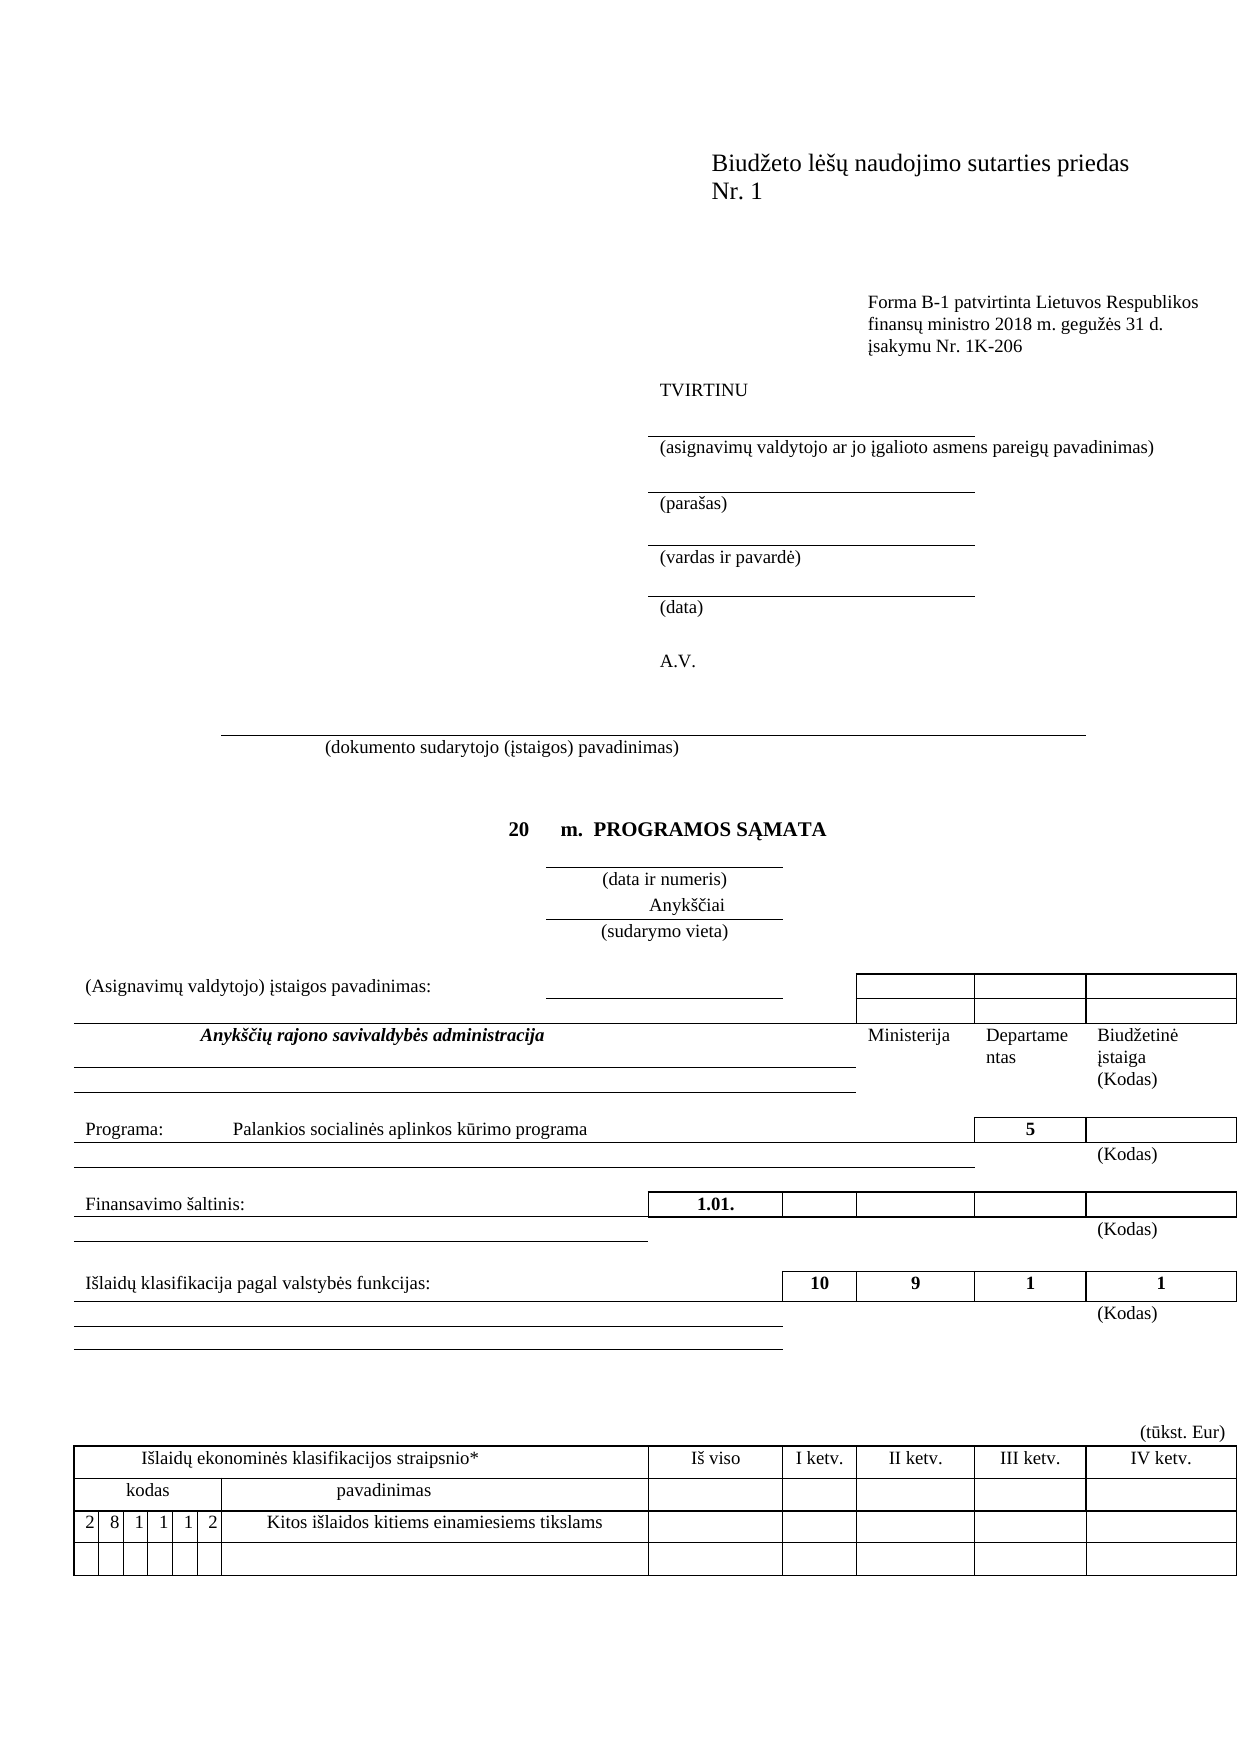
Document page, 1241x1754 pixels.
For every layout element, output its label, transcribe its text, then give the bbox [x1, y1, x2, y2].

table_cell [74, 650, 98, 678]
table_cell [197, 596, 221, 626]
table_cell [546, 1191, 648, 1216]
table_cell pavadinimas [222, 1479, 546, 1510]
table_cell [975, 679, 1086, 700]
table_cell [856, 493, 974, 518]
table_cell [74, 766, 98, 792]
table_cell Ministerija [856, 1024, 974, 1067]
table_cell [1086, 465, 1236, 492]
table_cell [172, 894, 197, 919]
table_cell [197, 1242, 221, 1271]
table_cell [148, 679, 172, 700]
table_cell [975, 545, 1086, 571]
table_cell [172, 841, 197, 867]
table_cell [649, 1512, 782, 1542]
table_cell 1.01. [649, 1193, 782, 1216]
table_cell [546, 1543, 648, 1574]
table_cell [856, 1349, 974, 1373]
table_cell [856, 410, 974, 436]
table_cell [148, 841, 172, 867]
table_cell [648, 1117, 783, 1142]
table_cell [546, 1373, 648, 1397]
table_cell [975, 465, 1086, 492]
table_cell [148, 700, 172, 735]
table_cell [74, 841, 98, 867]
table_cell [783, 1397, 856, 1421]
table_cell [1086, 1373, 1236, 1397]
table_cell [546, 596, 648, 626]
table_cell [975, 1218, 1086, 1241]
table_cell Finansavimo šaltinis: [74, 1191, 546, 1216]
table_cell [221, 679, 546, 700]
table_cell [221, 1327, 546, 1349]
table_cell [74, 1068, 98, 1092]
table_cell [975, 1543, 1086, 1574]
table_cell [197, 626, 221, 650]
table_cell [648, 1350, 783, 1373]
table_cell [148, 735, 172, 766]
table_cell A.V. [648, 650, 783, 678]
table_cell [648, 1302, 783, 1326]
table_cell [221, 1397, 546, 1421]
table_cell [99, 1543, 123, 1574]
table_cell [857, 1543, 974, 1574]
table_cell [198, 1543, 221, 1574]
table_cell [648, 1218, 783, 1241]
table_header [172, 291, 197, 379]
table_cell 20 m. PROGRAMOS SĄMATA [99, 793, 1236, 841]
table_cell [172, 518, 197, 545]
table_cell [99, 1327, 123, 1349]
table_cell [221, 626, 546, 650]
table_cell [99, 841, 123, 867]
table_cell [197, 571, 221, 596]
table_cell [546, 545, 648, 571]
table_cell [172, 1350, 197, 1373]
table_cell [546, 1479, 648, 1510]
table_cell [99, 545, 123, 571]
table_cell [856, 518, 974, 545]
table_cell [123, 1093, 148, 1117]
table_cell [99, 1068, 123, 1092]
table_cell [172, 1421, 197, 1445]
table_cell [148, 946, 172, 973]
table_cell [99, 894, 123, 919]
table_cell [172, 1168, 197, 1191]
table_cell [783, 493, 856, 518]
table_cell [975, 410, 1086, 436]
table_cell [197, 735, 221, 766]
table_cell [172, 1068, 197, 1092]
table_cell [74, 379, 98, 410]
table_cell [99, 650, 123, 678]
table_cell [783, 1193, 856, 1216]
table_cell [197, 1350, 221, 1373]
table_header [148, 291, 172, 379]
table_cell (sudarymo vieta) [546, 920, 783, 946]
table_cell [172, 919, 197, 946]
table_cell [172, 1217, 197, 1241]
table_cell [123, 1350, 148, 1373]
table_cell [1086, 679, 1236, 700]
table_cell [74, 1302, 98, 1326]
table_cell [123, 679, 148, 700]
table_cell [546, 1068, 648, 1092]
table_header Forma B-1 patvirtinta Lietuvos Respublikos finansų ministro 2018 m. gegužės 31 d. įsakymu Nr. 1K-206 [856, 291, 1236, 379]
table_cell [172, 1373, 197, 1397]
table_cell [148, 867, 172, 894]
table_cell [648, 700, 783, 735]
table_cell [546, 766, 648, 792]
table_cell [1086, 946, 1236, 973]
table_cell [99, 919, 123, 946]
table_cell [783, 1024, 856, 1067]
table_cell [856, 1092, 974, 1117]
table_cell [74, 735, 98, 766]
table_cell [783, 1512, 856, 1542]
table_cell [975, 492, 1086, 518]
table_cell [172, 1397, 197, 1421]
table_cell [172, 379, 197, 410]
table_cell [74, 700, 98, 735]
table_cell [123, 1143, 148, 1166]
table_cell [99, 518, 123, 545]
table_cell [123, 1302, 148, 1326]
table_cell (Kodas) [1086, 1067, 1236, 1092]
table_cell [74, 1350, 98, 1373]
table_cell [123, 1397, 148, 1421]
table_cell [857, 1193, 974, 1216]
table_cell [123, 735, 148, 766]
table_cell [74, 1093, 98, 1117]
table_cell [123, 1327, 148, 1349]
table_cell [221, 518, 546, 545]
table_cell [856, 1421, 974, 1445]
table_cell [783, 736, 856, 766]
table_cell [546, 999, 648, 1022]
table_cell [197, 894, 221, 919]
table_cell [74, 679, 98, 700]
table_cell (Kodas) [1086, 1218, 1236, 1241]
table_cell [221, 1143, 648, 1166]
table_cell Išlaidų ekonominės klasifikacijos straipsnio* [75, 1447, 546, 1478]
table_cell [197, 679, 221, 700]
table_cell [197, 650, 221, 678]
table_cell [648, 1024, 783, 1067]
table_cell [99, 596, 123, 626]
table_cell [648, 465, 783, 492]
table_cell [123, 650, 148, 678]
table_cell [197, 766, 221, 792]
table_cell [75, 1543, 98, 1574]
table_cell [148, 919, 172, 946]
table_cell [172, 626, 197, 650]
table_cell [99, 1168, 123, 1191]
table_cell [197, 1093, 221, 1117]
table_cell [197, 1117, 221, 1142]
table_cell [546, 1327, 648, 1349]
table_cell [148, 1217, 172, 1241]
table_cell [783, 867, 856, 894]
table_cell [123, 766, 148, 792]
table_cell [975, 626, 1086, 650]
table_cell [648, 1271, 782, 1301]
table_cell 1 [173, 1512, 197, 1542]
table_cell [856, 1117, 974, 1142]
table_cell [1086, 492, 1236, 518]
table_cell [148, 379, 172, 410]
table_cell [197, 410, 221, 436]
table_cell [197, 1302, 221, 1326]
table_cell [546, 650, 648, 678]
table_cell [975, 1421, 1086, 1445]
table_cell [975, 766, 1086, 792]
table_cell [148, 626, 172, 650]
table_cell [197, 1327, 221, 1349]
table_cell [123, 545, 148, 571]
table_cell [856, 626, 974, 650]
table_cell [856, 597, 974, 626]
table_cell [648, 1421, 783, 1445]
table_cell [546, 1093, 648, 1117]
table_cell [783, 626, 856, 650]
table_cell [221, 650, 546, 678]
table_cell [172, 1242, 197, 1271]
table_cell [123, 410, 148, 436]
table_cell [546, 465, 648, 492]
table_cell [546, 410, 648, 436]
table_cell [648, 973, 783, 998]
table_cell [172, 867, 197, 894]
table_cell [222, 1543, 546, 1574]
table_cell [148, 1143, 172, 1166]
table_cell [197, 465, 221, 492]
table_cell [856, 867, 974, 894]
table_cell [74, 1217, 98, 1241]
table_cell [123, 1068, 148, 1092]
table_cell [172, 410, 197, 436]
table_cell [975, 1512, 1086, 1542]
table_cell [648, 1241, 783, 1271]
table_cell [74, 545, 98, 571]
table_cell Departamentas [975, 1024, 1086, 1067]
table_cell [1086, 596, 1236, 626]
table_cell [197, 1373, 221, 1397]
table_cell [172, 571, 197, 596]
table_cell [648, 571, 783, 596]
table_cell [197, 492, 221, 518]
table_cell [783, 410, 856, 436]
table_cell [197, 1397, 221, 1421]
table_cell [783, 1143, 856, 1166]
table_header [74, 291, 98, 379]
table_cell [1086, 1349, 1236, 1373]
table_cell [172, 679, 197, 700]
table_cell [123, 1168, 148, 1191]
table_cell [99, 735, 123, 766]
table_cell [197, 379, 221, 410]
table_cell [783, 1068, 856, 1092]
table_cell [197, 1143, 221, 1166]
table_cell [123, 700, 148, 735]
table_cell [221, 492, 546, 518]
table_cell 9 [857, 1272, 974, 1301]
table_cell [74, 492, 98, 518]
table_cell 5 [975, 1118, 1085, 1142]
table_cell [123, 946, 148, 973]
table_cell [1086, 841, 1236, 867]
table_cell (vardas ir pavardė) [648, 546, 856, 571]
table_cell [975, 867, 1086, 894]
table_cell [1086, 867, 1236, 894]
table_cell [1086, 894, 1236, 919]
table_cell [783, 571, 856, 596]
table_cell [74, 998, 546, 1022]
table_cell [648, 841, 783, 867]
table_cell [546, 1217, 648, 1241]
table_cell [123, 1421, 148, 1445]
table_cell [975, 999, 1085, 1022]
table_cell [783, 1543, 856, 1574]
table_cell [148, 650, 172, 678]
table_cell [783, 946, 856, 973]
table_cell [197, 1217, 221, 1241]
table_cell [148, 465, 172, 492]
table_cell [783, 379, 856, 410]
table_cell [74, 1397, 98, 1421]
table_cell [221, 465, 546, 492]
table_cell [856, 946, 974, 973]
table_cell [783, 1093, 856, 1117]
table_cell [74, 1421, 98, 1445]
table_cell [783, 1218, 856, 1241]
table_cell [546, 841, 648, 867]
table_header [648, 291, 783, 379]
table_cell [783, 679, 856, 700]
table_cell [123, 436, 148, 464]
table_cell [1087, 1118, 1236, 1142]
table_cell [648, 410, 783, 436]
table_cell [783, 518, 856, 545]
table_cell [123, 894, 148, 919]
table_cell [856, 919, 974, 946]
table_cell IV ketv. [1087, 1447, 1236, 1478]
table_cell [123, 465, 148, 492]
table_header [221, 291, 546, 379]
table_cell [648, 1143, 783, 1166]
table_cell [856, 650, 974, 678]
table_cell [1087, 1512, 1236, 1542]
table_cell [856, 894, 974, 919]
table_cell [1086, 650, 1236, 678]
table_cell [648, 766, 783, 792]
table_cell [172, 465, 197, 492]
table_cell 8 [99, 1512, 123, 1542]
table_cell [975, 919, 1086, 946]
table_cell [783, 1302, 1086, 1326]
table_cell [74, 894, 98, 919]
table_cell Palankios socialinės aplinkos kūrimo programa [221, 1117, 648, 1142]
table_cell [221, 700, 546, 735]
table_cell 2 [198, 1512, 221, 1542]
table_cell [148, 1242, 172, 1271]
table_cell [74, 1024, 98, 1067]
table_cell Anykščiai [546, 894, 783, 919]
table_cell [975, 894, 1086, 919]
table_cell [221, 410, 546, 436]
table_cell [649, 1543, 782, 1574]
table_cell [1087, 999, 1236, 1022]
table_cell [99, 679, 123, 700]
table_cell [856, 546, 974, 571]
table_cell [546, 436, 648, 464]
table_cell [783, 1421, 856, 1445]
table_cell [546, 1447, 648, 1478]
table_cell [975, 1326, 1086, 1349]
table_cell 1 [124, 1512, 147, 1542]
table_cell [99, 700, 123, 735]
table_cell [221, 1373, 546, 1397]
table_cell [783, 597, 856, 626]
table_cell Išlaidų klasifikacija pagal valstybės funkcijas: [74, 1271, 546, 1301]
table_cell [148, 1421, 172, 1445]
table_cell [99, 1093, 123, 1117]
text Biudžeto lėšų naudojimo sutarties priedas Nr. 1 [711, 148, 1167, 205]
table_cell [975, 1349, 1086, 1373]
table_cell [546, 1421, 648, 1445]
table_header [99, 291, 123, 379]
table_cell [546, 492, 648, 518]
table_cell (Kodas) [1086, 1302, 1236, 1326]
table_cell [1086, 1241, 1236, 1271]
table_cell kodas [75, 1479, 221, 1510]
table_cell [123, 1217, 148, 1241]
table_cell [546, 1350, 648, 1373]
table_cell [197, 946, 221, 973]
table_cell [221, 545, 546, 571]
table_cell [783, 465, 856, 492]
table_cell [546, 379, 648, 410]
table_cell [1086, 1326, 1236, 1349]
table_cell [856, 841, 974, 867]
table_cell [148, 1168, 172, 1191]
table_cell [221, 596, 546, 626]
table_cell [99, 436, 123, 464]
table_cell [856, 1241, 974, 1271]
table_cell [221, 1242, 546, 1271]
table_cell [172, 1093, 197, 1117]
table_cell [197, 1068, 221, 1092]
table_cell [783, 973, 856, 998]
table_cell (Asignavimų valdytojo) įstaigos pavadinimas: [74, 973, 546, 998]
table_cell [648, 1373, 783, 1397]
table_cell [648, 1397, 783, 1421]
table_header [123, 291, 148, 379]
table_cell [124, 1543, 147, 1574]
table_cell (asignavimų valdytojo ar jo įgalioto asmens pareigų pavadinimas) [648, 436, 1236, 464]
table_cell [546, 700, 648, 735]
table_cell [783, 894, 856, 919]
table_cell (Kodas) [1086, 1143, 1236, 1166]
table_cell [975, 1092, 1086, 1117]
table_cell [74, 518, 98, 545]
table_cell [1086, 735, 1236, 766]
table_cell [148, 1302, 172, 1326]
table_cell [197, 867, 221, 894]
table_cell [856, 571, 974, 596]
table_cell [172, 735, 197, 766]
table_cell [975, 1241, 1086, 1271]
table_cell [123, 518, 148, 545]
table_cell [148, 1093, 172, 1117]
table_cell (data) [648, 597, 783, 626]
table_cell [221, 436, 546, 464]
table_cell [975, 379, 1086, 410]
table_cell [172, 492, 197, 518]
table_cell 1 [148, 1512, 172, 1542]
table_cell [1086, 766, 1236, 792]
table_cell [173, 1543, 197, 1574]
table_cell [648, 999, 783, 1022]
table_cell [546, 1242, 648, 1271]
table_cell [197, 1421, 221, 1445]
table_cell [221, 919, 546, 946]
table_cell [783, 1168, 856, 1191]
table_cell [99, 946, 123, 973]
table_cell [856, 1326, 974, 1349]
table_cell [1086, 545, 1236, 571]
table_cell [221, 1217, 546, 1241]
table_cell [783, 1117, 856, 1142]
table_cell [648, 1168, 783, 1191]
table_cell Programa: [74, 1117, 197, 1142]
table_cell [148, 1397, 172, 1421]
table_cell [546, 518, 648, 545]
table_cell [74, 946, 98, 973]
table_cell [148, 1327, 172, 1349]
table_cell [1086, 379, 1236, 410]
table_cell [99, 1242, 123, 1271]
table_cell [99, 571, 123, 596]
table_header [546, 291, 648, 379]
table_cell [197, 545, 221, 571]
table_cell [74, 571, 98, 596]
table_cell [975, 518, 1086, 545]
table_cell [172, 1327, 197, 1349]
table_cell [975, 1193, 1085, 1216]
table_cell [74, 1242, 98, 1271]
table_cell [856, 379, 974, 410]
table_cell [546, 1168, 648, 1191]
table_cell [221, 1068, 546, 1092]
table_cell [99, 867, 123, 894]
table_cell [856, 736, 974, 766]
table_cell [148, 492, 172, 518]
table_cell [172, 1302, 197, 1326]
table_cell [148, 1543, 172, 1574]
table_cell [99, 626, 123, 650]
table_cell [123, 596, 148, 626]
table_cell [148, 518, 172, 545]
table_cell [221, 1421, 546, 1445]
table_cell [856, 679, 974, 700]
table_cell [856, 465, 974, 492]
table_cell [975, 571, 1086, 596]
table_cell [975, 736, 1086, 766]
table_cell [975, 700, 1086, 735]
table_cell [74, 867, 98, 894]
table_cell [99, 1373, 123, 1397]
table_cell (data ir numeris) [546, 868, 783, 894]
table_cell [99, 492, 123, 518]
table_cell [783, 700, 856, 735]
table_cell [172, 1143, 197, 1166]
table_cell Kitos išlaidos kitiems einamiesiems tikslams [222, 1512, 648, 1542]
table_cell [221, 867, 546, 894]
table_cell [783, 650, 856, 678]
table_cell [148, 596, 172, 626]
table_cell [856, 1143, 974, 1166]
table_cell (tūkst. Eur) [1086, 1421, 1236, 1445]
table_cell [148, 571, 172, 596]
table_cell [975, 946, 1086, 973]
table_cell [857, 999, 974, 1022]
table_cell [221, 1302, 546, 1326]
table_cell [975, 1373, 1086, 1397]
table_cell [172, 545, 197, 571]
table_cell [123, 1373, 148, 1397]
table_cell III ketv. [975, 1447, 1085, 1478]
table_cell [99, 1421, 123, 1445]
table_cell Iš viso [649, 1447, 782, 1478]
table_cell (parašas) [648, 493, 783, 518]
table_cell [148, 436, 172, 464]
table_cell [1087, 975, 1236, 998]
table_cell [783, 1349, 856, 1373]
table_cell [172, 766, 197, 792]
table_cell [172, 596, 197, 626]
table_cell [975, 1143, 1086, 1166]
table_cell [648, 1327, 783, 1349]
table_cell [74, 410, 98, 436]
table_cell [857, 975, 974, 998]
table_cell [123, 867, 148, 894]
table_cell [123, 1242, 148, 1271]
table_cell [99, 1302, 123, 1326]
table_cell [857, 1512, 974, 1542]
table_cell [172, 650, 197, 678]
table_cell [649, 1479, 782, 1510]
table_cell [172, 700, 197, 735]
table_cell [123, 571, 148, 596]
table_cell [546, 679, 648, 700]
table_cell [975, 1479, 1085, 1510]
table_cell [783, 1373, 856, 1397]
table_cell [1086, 518, 1236, 545]
table_cell [783, 766, 856, 792]
table_cell [546, 946, 648, 973]
table_cell (dokumento sudarytojo (įstaigos) pavadinimas) [221, 736, 783, 766]
table_cell [1086, 626, 1236, 650]
table_cell [99, 410, 123, 436]
table_cell [123, 919, 148, 946]
table_cell [1086, 571, 1236, 596]
table_cell [74, 596, 98, 626]
table_cell [783, 1326, 856, 1349]
table_cell I ketv. [783, 1447, 856, 1478]
table_cell [783, 1479, 856, 1510]
table_cell [74, 919, 98, 946]
table_cell [74, 1143, 98, 1166]
table_cell [1086, 410, 1236, 436]
table_cell [172, 946, 197, 973]
table_cell [546, 1271, 648, 1301]
table_cell [857, 1479, 974, 1510]
table_cell [546, 1397, 648, 1421]
table_cell [221, 1350, 546, 1373]
table_cell [74, 465, 98, 492]
table_cell [221, 379, 546, 410]
table_header [197, 291, 221, 379]
table_cell TVIRTINU [648, 379, 783, 410]
table_cell [975, 841, 1086, 867]
table_cell [783, 841, 856, 867]
table_cell [546, 1302, 648, 1326]
table_cell [856, 1067, 974, 1092]
table_cell [197, 700, 221, 735]
table_cell [783, 1241, 856, 1271]
table_cell [648, 626, 783, 650]
table_cell [74, 1327, 98, 1349]
table_cell [123, 841, 148, 867]
table_cell [648, 518, 783, 545]
table_cell [123, 379, 148, 410]
table_cell [221, 571, 546, 596]
table_cell [99, 1350, 123, 1373]
table_cell [148, 766, 172, 792]
table_cell [975, 975, 1085, 998]
table_cell [74, 1373, 98, 1397]
table_cell [975, 1067, 1086, 1092]
table_cell 2 [75, 1512, 98, 1542]
table_cell [99, 1217, 123, 1241]
table_cell [172, 436, 197, 464]
table_cell [221, 841, 546, 867]
table_cell [856, 1373, 974, 1397]
table_cell [856, 1218, 974, 1241]
table_cell 1 [975, 1272, 1085, 1301]
table_cell [74, 436, 98, 464]
table_cell [1087, 1543, 1236, 1574]
table_cell [221, 894, 546, 919]
table_cell [74, 626, 98, 650]
table_cell [197, 1168, 221, 1191]
table_cell [1086, 1166, 1236, 1191]
table_cell [123, 626, 148, 650]
table_cell [1086, 700, 1236, 735]
table_cell Biudžetinė įstaiga [1086, 1024, 1236, 1067]
table_cell [123, 492, 148, 518]
table_cell [99, 766, 123, 792]
table_cell [856, 1168, 974, 1191]
table_cell [975, 1397, 1086, 1421]
table_cell [648, 1068, 783, 1092]
table_cell [546, 571, 648, 596]
table_cell [856, 1397, 974, 1421]
table_header [783, 291, 856, 379]
table_cell [221, 1093, 546, 1117]
table_cell [74, 1168, 98, 1191]
table_cell [197, 518, 221, 545]
table_cell [546, 626, 648, 650]
table_cell [148, 410, 172, 436]
table_cell [197, 436, 221, 464]
table_cell [99, 1397, 123, 1421]
table_cell [648, 946, 783, 973]
table_cell [74, 793, 98, 841]
table_cell [221, 946, 546, 973]
table_cell 10 [783, 1272, 856, 1301]
table_cell [221, 1168, 546, 1191]
table_cell [148, 545, 172, 571]
table_cell [1086, 1397, 1236, 1421]
table_cell [783, 998, 856, 1022]
table_cell [975, 650, 1086, 678]
table_cell [1086, 919, 1236, 946]
table_cell [197, 841, 221, 867]
table_cell [856, 700, 974, 735]
table_cell [975, 596, 1086, 626]
table_cell [221, 766, 546, 792]
table_cell [148, 1350, 172, 1373]
table_cell [1087, 1193, 1236, 1216]
table_cell [148, 1068, 172, 1092]
table_cell [99, 379, 123, 410]
table_cell [546, 973, 648, 998]
table_cell [148, 1373, 172, 1397]
table_cell [783, 919, 856, 946]
table_cell [648, 1093, 783, 1117]
table_cell [99, 1143, 123, 1166]
table_cell II ketv. [857, 1447, 974, 1478]
table_cell 1 [1087, 1272, 1236, 1301]
table_cell [148, 894, 172, 919]
table_cell [975, 1166, 1086, 1191]
table_cell Anykščių rajono savivaldybės administracija [99, 1024, 648, 1067]
table_cell [1086, 1092, 1236, 1117]
table_cell [648, 679, 783, 700]
table_cell [197, 919, 221, 946]
table_cell [856, 766, 974, 792]
table_cell [1087, 1479, 1236, 1510]
table_cell [99, 465, 123, 492]
